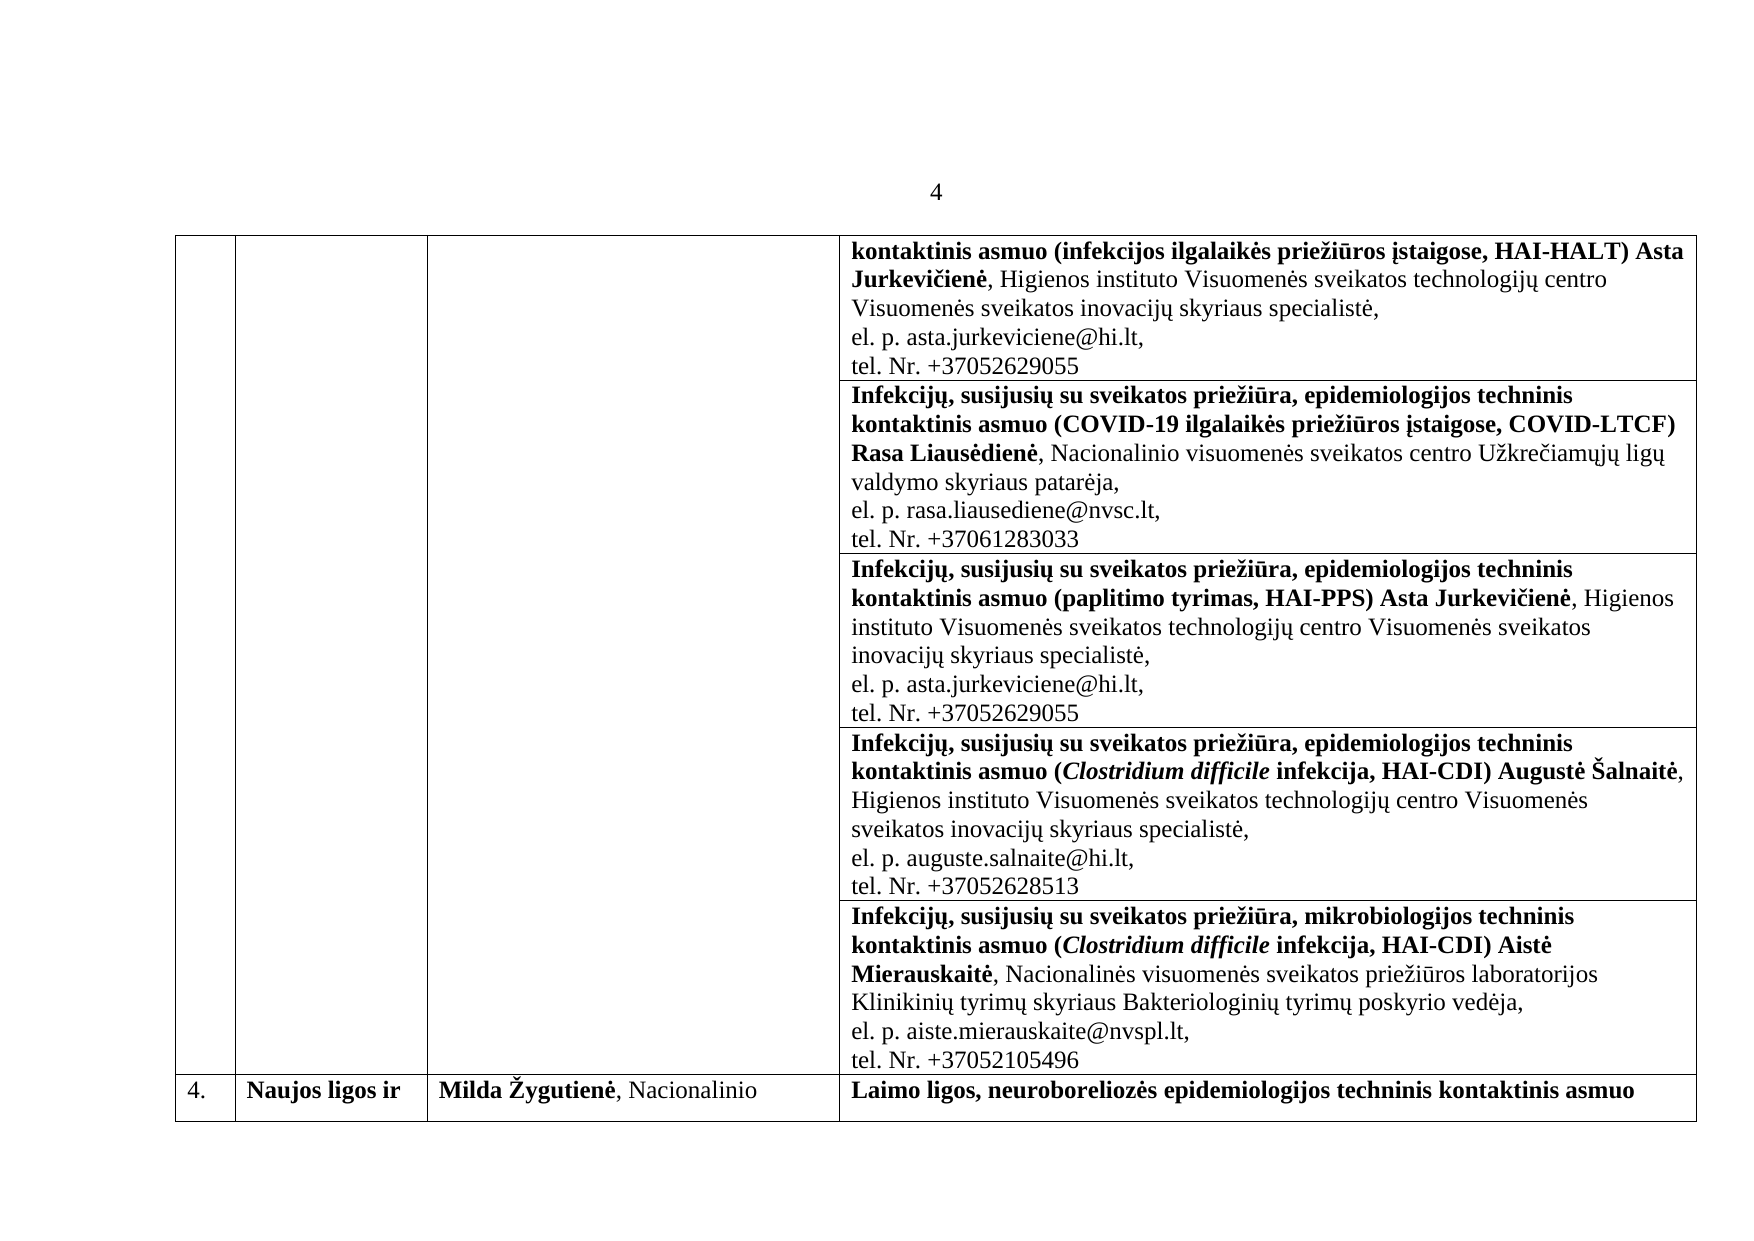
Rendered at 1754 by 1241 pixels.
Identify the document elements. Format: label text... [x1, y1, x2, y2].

table_cell Naujos ligos ir [236, 1075, 427, 1121]
table_cell Laimo ligos, neuroboreliozės epidemiologijos techninis kontaktinis asmuo [840, 1075, 1696, 1121]
table_cell Infekcijų, susijusių su sveikatos priežiūra, mikrobiologijos techninis kontaktinis asmuo (Clostridium difficile infekcija, HAI-CDI) Aistė Mierauskaitė, Nacionalinės visuomenės sveikatos priežiūros laboratorijos Klinikinių tyrimų skyriaus Bakteriologinių tyrimų poskyrio vedėja, el. p. aiste.mierauskaite@nvspl.lt, tel. Nr. +37052105496 [840, 901, 1696, 1074]
table_cell 4. [176, 1075, 235, 1121]
table_cell [176, 236, 235, 1074]
table_cell Infekcijų, susijusių su sveikatos priežiūra, epidemiologijos techninis kontaktinis asmuo (Clostridium difficile infekcija, HAI-CDI) Augustė Šalnaitė, Higienos instituto Visuomenės sveikatos technologijų centro Visuomenės sveikatos inovacijų skyriaus specialistė, el. p. auguste.salnaite@hi.lt, tel. Nr. +37052628513 [840, 728, 1696, 900]
table_cell Infekcijų, susijusių su sveikatos priežiūra, epidemiologijos techninis kontaktinis asmuo (COVID-19 ilgalaikės priežiūros įstaigose, COVID-LTCF) Rasa Liausėdienė, Nacionalinio visuomenės sveikatos centro Užkrečiamųjų ligų valdymo skyriaus patarėja, el. p. rasa.liausediene@nvsc.lt, tel. Nr. +37061283033 [840, 381, 1696, 553]
table_cell kontaktinis asmuo (infekcijos ilgalaikės priežiūros įstaigose, HAI-HALT) Asta Jurkevičienė, Higienos instituto Visuomenės sveikatos technologijų centro Visuomenės sveikatos inovacijų skyriaus specialistė, el. p. asta.jurkeviciene@hi.lt, tel. Nr. +37052629055 [840, 236, 1696, 379]
table_cell [428, 236, 839, 1074]
table_cell Infekcijų, susijusių su sveikatos priežiūra, epidemiologijos techninis kontaktinis asmuo (paplitimo tyrimas, HAI-PPS) Asta Jurkevičienė, Higienos instituto Visuomenės sveikatos technologijų centro Visuomenės sveikatos inovacijų skyriaus specialistė, el. p. asta.jurkeviciene@hi.lt, tel. Nr. +37052629055 [840, 554, 1696, 727]
table_cell Milda Žygutienė, Nacionalinio [428, 1075, 839, 1121]
table_cell [236, 236, 427, 1074]
